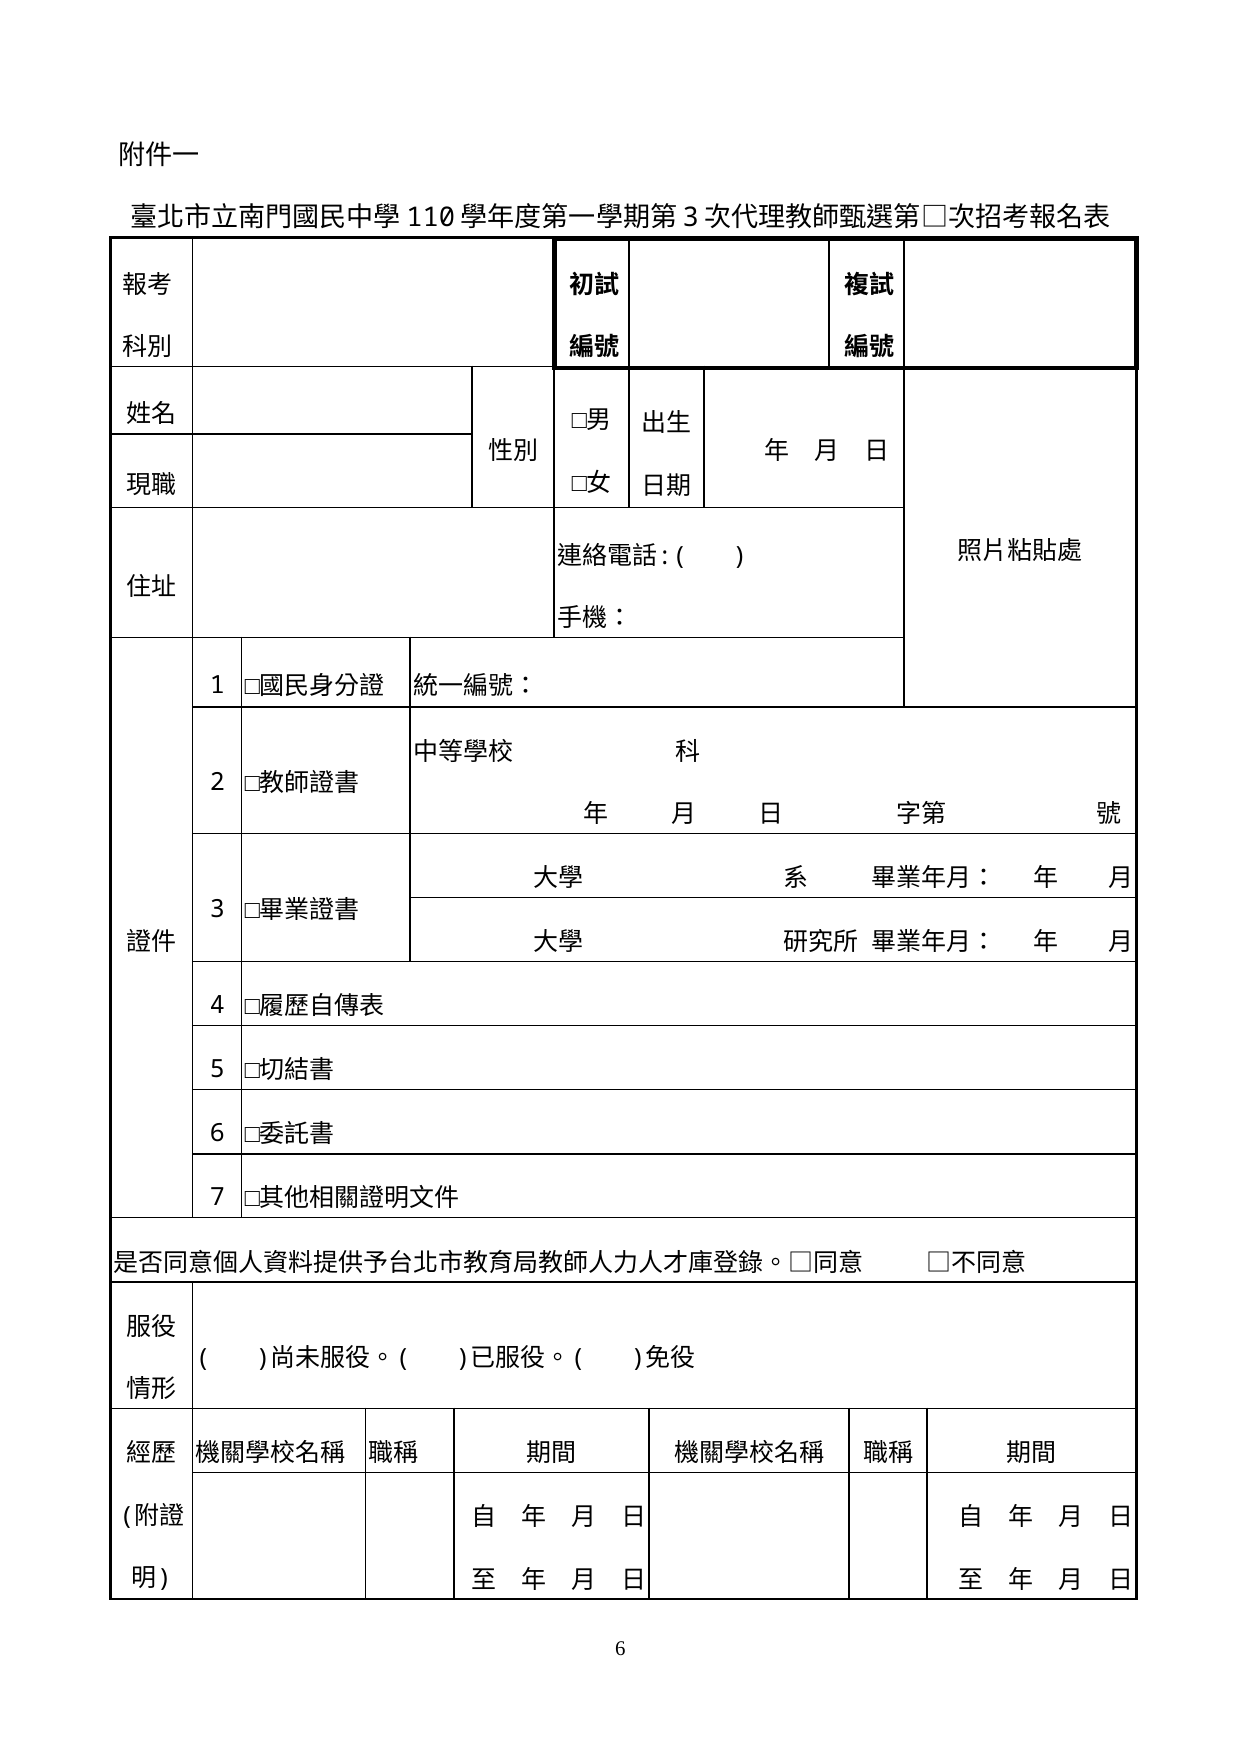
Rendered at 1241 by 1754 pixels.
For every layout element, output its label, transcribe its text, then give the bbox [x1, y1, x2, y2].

table_cell □履歷自傳表 [242, 962, 1135, 1025]
table_cell □委託書 [242, 1090, 1135, 1153]
table_cell 自 年 月 日 至 年 月 日 [928, 1473, 1135, 1598]
table_cell 性別 [473, 367, 553, 507]
table_cell 期間 [455, 1409, 648, 1472]
table_cell 出生 日期 [630, 370, 703, 507]
table_header [630, 241, 828, 366]
table_cell 2 [193, 708, 241, 832]
table_cell 機關學校名稱 [650, 1409, 848, 1472]
table_cell 統一編號： [411, 638, 903, 706]
table_cell 自 年 月 日 至 年 月 日 [455, 1473, 648, 1598]
table_cell □畢業證書 [242, 834, 409, 961]
table_cell 姓名 [112, 367, 192, 433]
table_cell [193, 1473, 365, 1598]
table_cell 中等學校 科 年 月 日 字第 號 [411, 708, 1135, 832]
table_cell [850, 1473, 926, 1598]
table_cell 6 [193, 1090, 241, 1153]
table_header 初試 編號 [557, 241, 628, 366]
table_cell 照片粘貼處 [905, 370, 1135, 706]
table_cell 證件 [112, 638, 192, 1217]
table_cell □教師證書 [242, 708, 409, 832]
table_cell □男 □女 [555, 370, 628, 507]
table_cell [193, 508, 553, 637]
table_cell 是否同意個人資料提供予台北市教育局教師人力人才庫登錄。□同意 □不同意 [112, 1218, 1135, 1281]
table_cell 期間 [928, 1409, 1135, 1472]
table_cell □國民身分證 [242, 638, 409, 706]
table_cell 機關學校名稱 [193, 1409, 365, 1472]
table_cell 1 [193, 638, 241, 706]
table_cell 年 月 日 [705, 370, 903, 507]
table_cell 4 [193, 962, 241, 1025]
table_cell 服役 情形 [112, 1283, 192, 1407]
table_cell 經歷(附證明) [112, 1409, 192, 1598]
table_cell 職稱 [850, 1409, 926, 1472]
text 臺北市立南門國民中學110學年度第一學期第3次代理教師甄選第□次招考報名表 [118, 173, 1122, 236]
table_header [193, 239, 552, 366]
table_cell 5 [193, 1026, 241, 1089]
table_header 報考科別 [112, 239, 192, 366]
table_cell 連絡電話:( ) 手機： [555, 508, 903, 637]
table_cell □其他相關證明文件 [242, 1155, 1135, 1217]
text 附件一 [118, 111, 1122, 173]
table_cell [193, 367, 471, 433]
table_cell 3 [193, 834, 241, 961]
table_cell 職稱 [366, 1409, 453, 1472]
table_cell 住址 [112, 508, 192, 637]
table_cell ( )尚未服役。( )已服役。( )免役 [193, 1283, 1135, 1407]
table_cell [366, 1473, 453, 1598]
table_cell □切結書 [242, 1026, 1135, 1089]
table_cell [193, 435, 471, 507]
table_cell [650, 1473, 848, 1598]
table_header [905, 241, 1134, 366]
table_cell 現職 [112, 435, 192, 507]
table_cell 大學 研究所 畢業年月： 年 月 [411, 898, 1135, 961]
table_header 複試 編號 [830, 241, 903, 366]
table_cell 大學 系 畢業年月： 年 月 [411, 834, 1135, 897]
table_cell 7 [193, 1155, 241, 1217]
